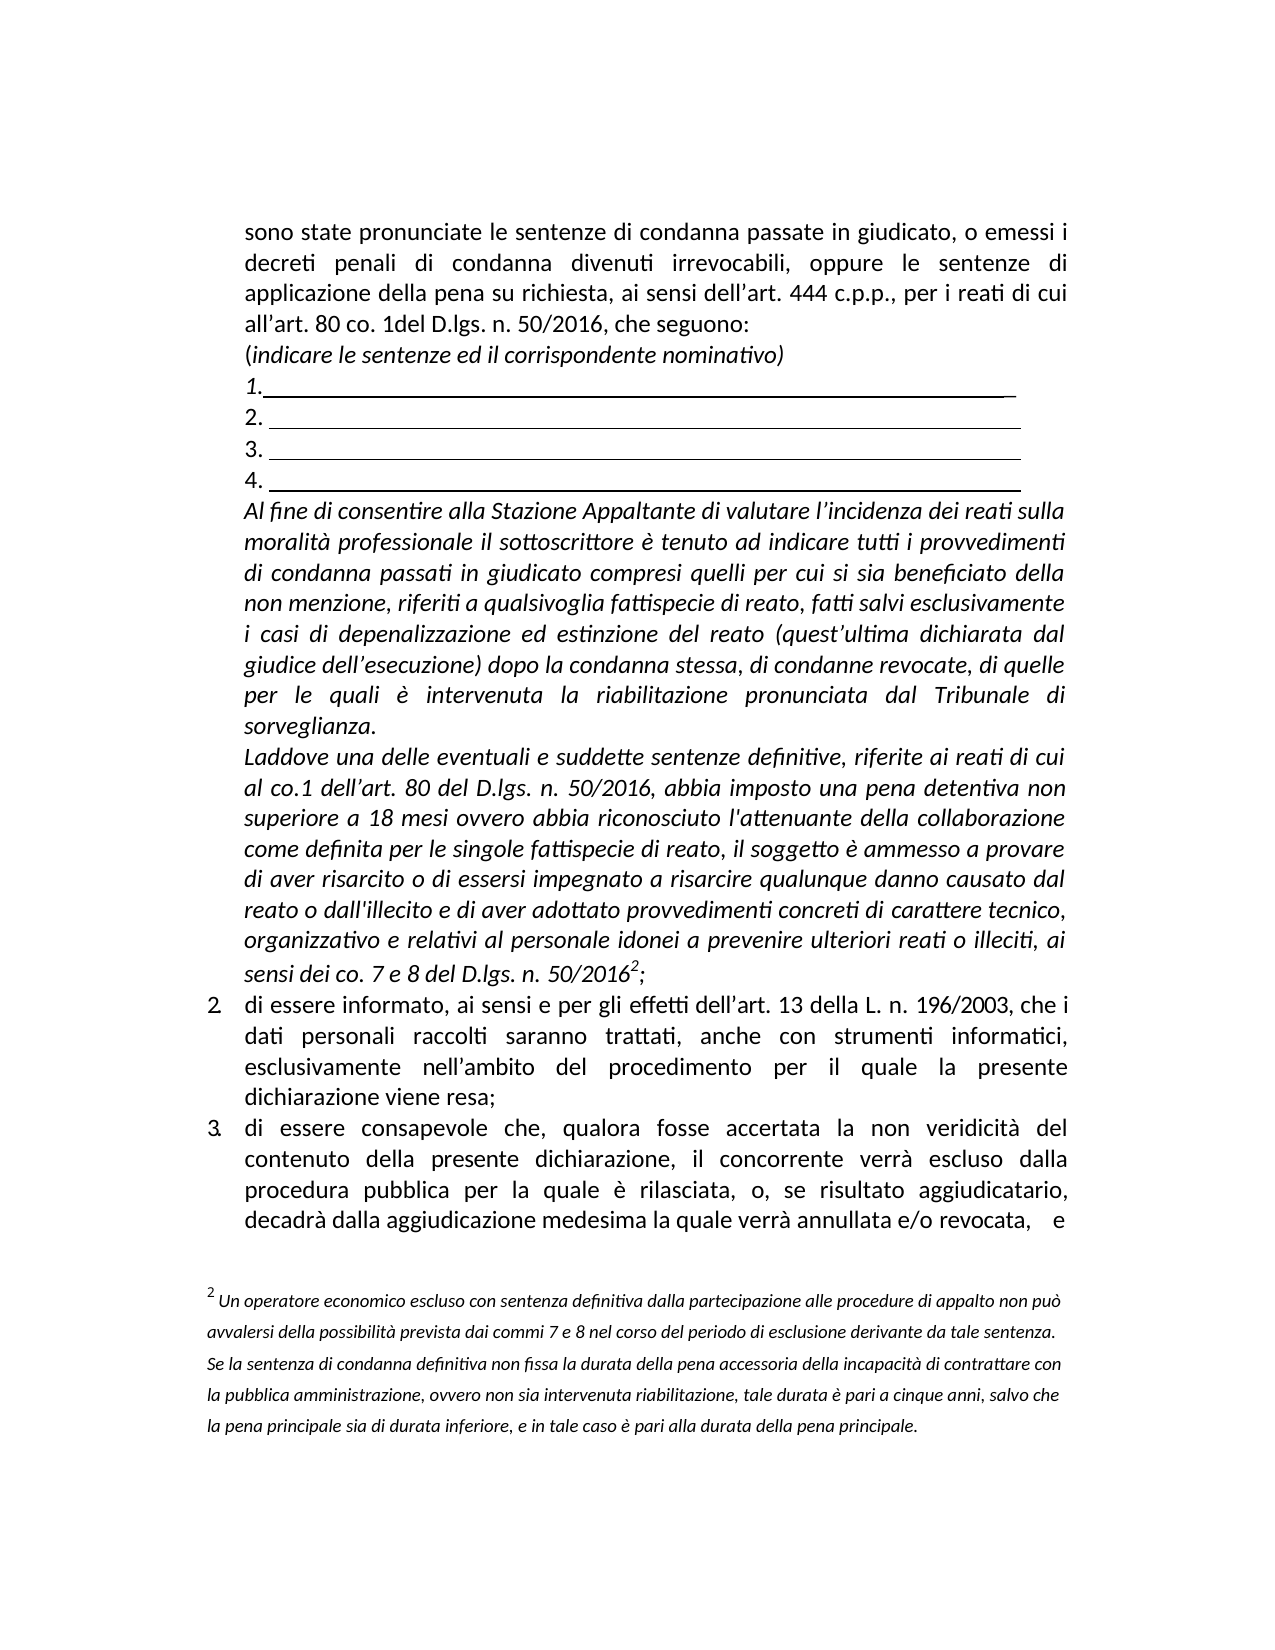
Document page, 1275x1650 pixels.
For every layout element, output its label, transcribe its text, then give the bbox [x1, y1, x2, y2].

text Al fine di consentire alla Stazione Appaltante di valutare l’incidenza dei reati sulla moralità professionale il sottoscrittore è tenuto ad indicare tutti i provvedimenti di condanna passati in giudicato compresi quelli per cui si sia beneficiato della non menzione, riferiti a qualsivoglia fattispecie di reato, fatti salvi esclusivamente i casi di depenalizzazione ed estinzione del reato (quest’ultima dichiarata dal giudice dell’esecuzione) dopo la condanna stessa, di condanne revocate, di quelle per le quali è intervenuta la riabilitazione pronunciata dal Tribunale di sorveglianza. [244, 495, 1069, 741]
text Laddove una delle eventuali e suddette sentenze definitive, riferite ai reati di cui al co.1 dell’art. 80 del D.lgs. n. 50/2016, abbia imposto una pena detentiva non superiore a 18 mesi ovvero abbia riconosciuto l'attenuante della collaborazione come definita per le singole fattispecie di reato, il soggetto è ammesso a provare di aver risarcito o di essersi impegnato a risarcire qualunque danno causato dal reato o dall'illecito e di aver adottato provvedimenti concreti di carattere tecnico, organizzativo e relativi al personale idonei a prevenire ulteriori reati o illeciti, ai sensi dei co. 7 e 8 del D.lgs. n. 50/20162; [244, 741, 1069, 989]
text 3. [244, 433, 1096, 463]
text sono state pronunciate le sentenze di condanna passate in giudicato, o emessi i decreti penali di condanna divenuti irrevocabili, oppure le sentenze di applicazione della pena su richiesta, ai sensi dell’art. 444 c.p.p., per i reati di cui all’art. 80 co. 1del D.lgs. n. 50/2016, che seguono: [244, 216, 1069, 339]
text 2 Un operatore economico escluso con sentenza definitiva dalla partecipazione alle procedure di appalto non può avvalersi della possibilità prevista dai commi 7 e 8 nel corso del periodo di esclusione derivante da tale sentenza. Se la sentenza di condanna definitiva non fissa la durata della pena accessoria della incapacità di contrattare con la pubblica amministrazione, ovvero non sia intervenuta riabilitazione, tale durata è pari a cinque anni, salvo che la pena principale sia di durata inferiore, e in tale caso è pari alla durata della pena principale. [207, 1283, 1072, 1437]
list di essere consapevole che, qualora fosse accertata la non veridicità del contenuto della presente dichiarazione, il concorrente verrà escluso dalla procedura pubblica per la quale è rilasciata, o, se risultato aggiudicatario, decadrà dalla aggiudicazione medesima la quale verrà annullata e/o revocata, e [207, 1112, 1069, 1235]
text (indicare le sentenze ed il corrispondente nominativo) [244, 339, 1096, 369]
text 4. [244, 464, 1096, 494]
text 2. [244, 401, 1096, 432]
text 1. _ [244, 370, 1096, 401]
list di essere informato, ai sensi e per gli effetti dell’art. 13 della L. n. 196/2003, che i dati personali raccolti saranno trattati, anche con strumenti informatici, esclusivamente nell’ambito del procedimento per il quale la presente dichiarazione viene resa; [207, 989, 1069, 1112]
